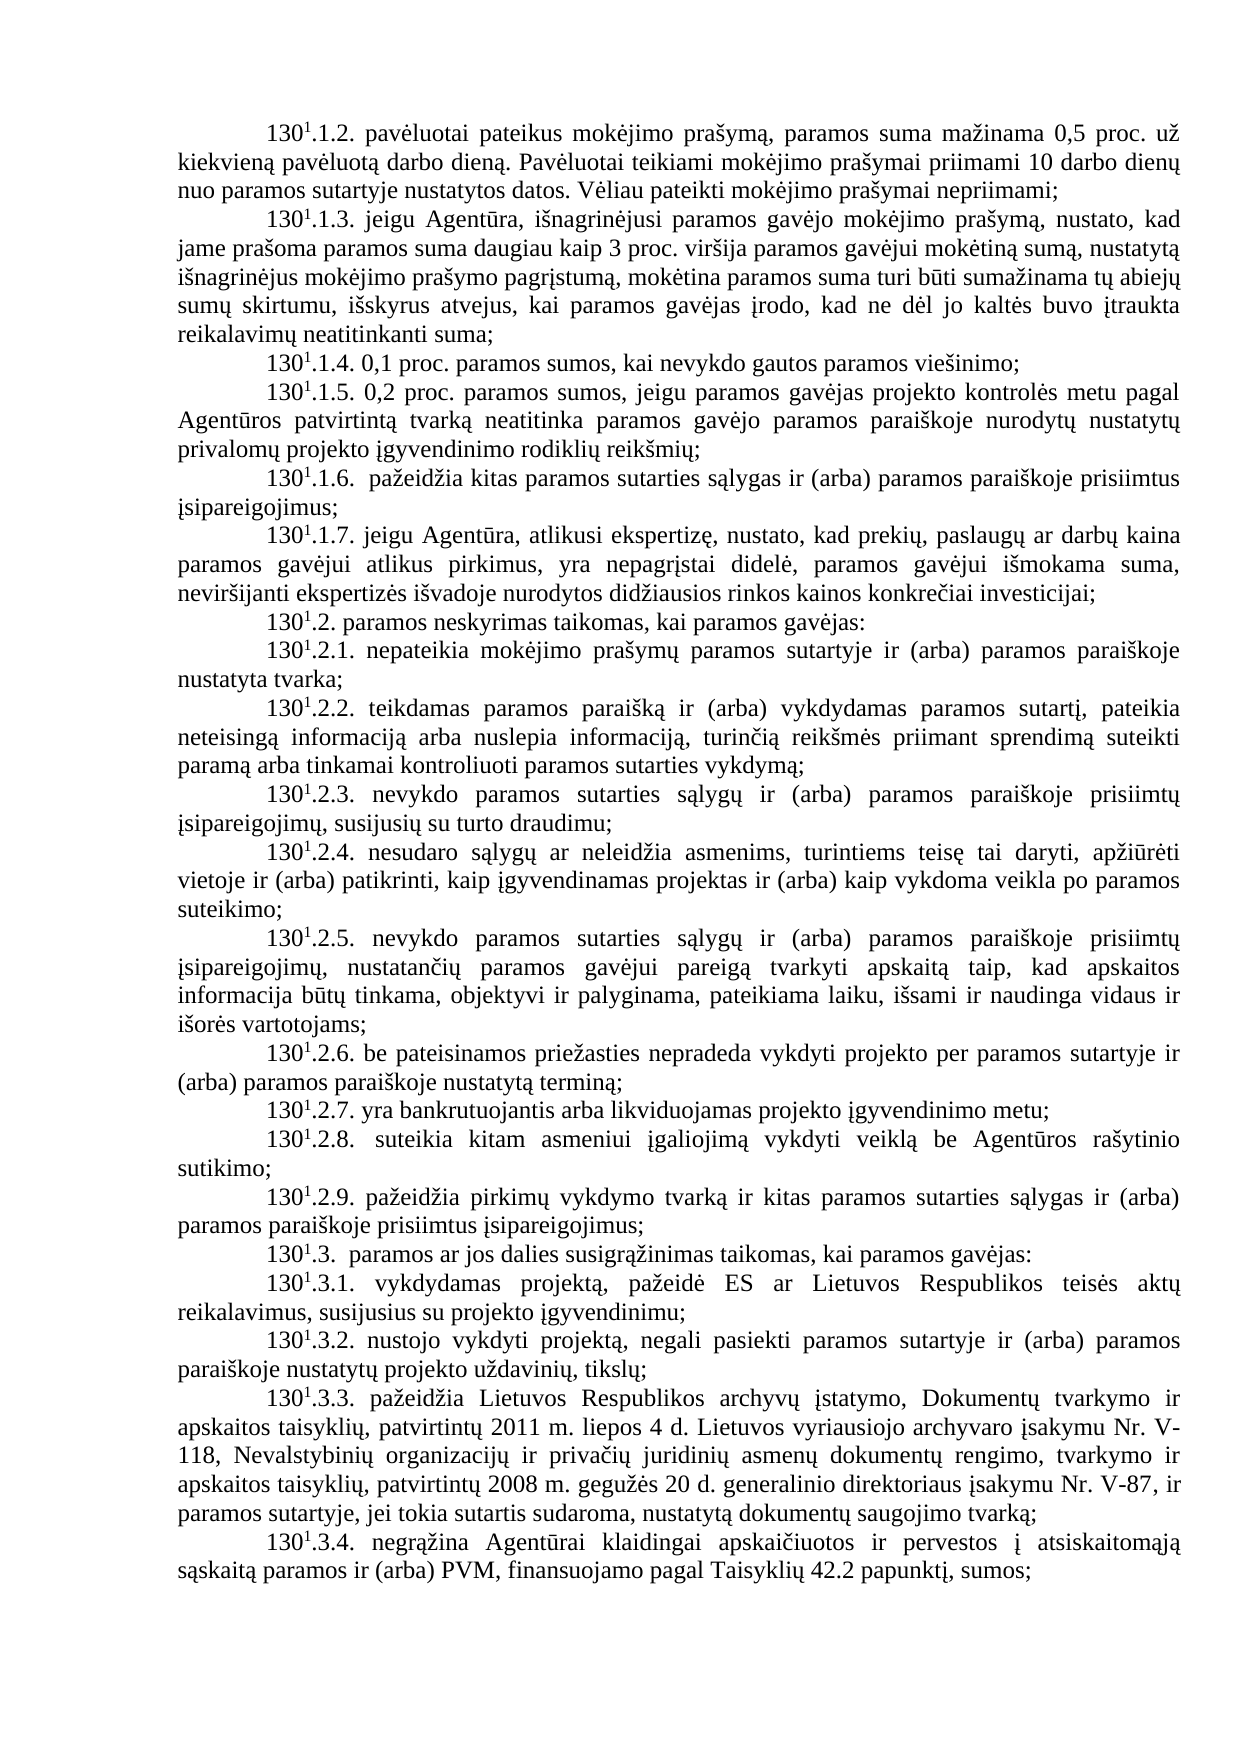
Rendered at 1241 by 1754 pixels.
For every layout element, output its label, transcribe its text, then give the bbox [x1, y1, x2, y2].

text 1301.2.6. be pateisinamos priežasties nepradeda vykdyti projekto per paramos sutartyje ir (arba) paramos paraiškoje nustatytą terminą; [177, 1038, 1181, 1096]
text 1301.2. paramos neskyrimas taikomas, kai paramos gavėjas: [177, 607, 1181, 636]
text 1301.2.1. nepateikia mokėjimo prašymų paramos sutartyje ir (arba) paramos paraiškoje nustatyta tvarka; [177, 636, 1181, 693]
text 1301.2.2. teikdamas paramos paraišką ir (arba) vykdydamas paramos sutartį, pateikia neteisingą informaciją arba nuslepia informaciją, turinčią reikšmės priimant sprendimą suteikti paramą arba tinkamai kontroliuoti paramos sutarties vykdymą; [177, 693, 1181, 779]
text 1301.2.3. nevykdo paramos sutarties sąlygų ir (arba) paramos paraiškoje prisiimtų įsipareigojimų, susijusių su turto draudimu; [177, 779, 1181, 837]
text 1301.3.2. nustojo vykdyti projektą, negali pasiekti paramos sutartyje ir (arba) paramos paraiškoje nustatytų projekto uždavinių, tikslų; [177, 1326, 1181, 1383]
text 1301.2.4. nesudaro sąlygų ar neleidžia asmenims, turintiems teisę tai daryti, apžiūrėti vietoje ir (arba) patikrinti, kaip įgyvendinamas projektas ir (arba) kaip vykdoma veikla po paramos suteikimo; [177, 837, 1181, 923]
text 1301.2.7. yra bankrutuojantis arba likviduojamas projekto įgyvendinimo metu; [177, 1096, 1181, 1124]
text 1301.3.1. vykdydamas projektą, pažeidė ES ar Lietuvos Respublikos teisės aktų reikalavimus, susijusius su projekto įgyvendinimu; [177, 1268, 1181, 1326]
text 1301.1.2. pavėluotai pateikus mokėjimo prašymą, paramos suma mažinama 0,5 proc. už kiekvieną pavėluotą darbo dieną. Pavėluotai teikiami mokėjimo prašymai priimami 10 darbo dienų nuo paramos sutartyje nustatytos datos. Vėliau pateikti mokėjimo prašymai nepriimami; [177, 118, 1181, 204]
text 1301.3.3. pažeidžia Lietuvos Respublikos archyvų įstatymo, Dokumentų tvarkymo ir apskaitos taisyklių, patvirtintų 2011 m. liepos 4 d. Lietuvos vyriausiojo archyvaro įsakymu Nr. V-118, Nevalstybinių organizacijų ir privačių juridinių asmenų dokumentų rengimo, tvarkymo ir apskaitos taisyklių, patvirtintų 2008 m. gegužės 20 d. generalinio direktoriaus įsakymu Nr. V-87, ir paramos sutartyje, jei tokia sutartis sudaroma, nustatytą dokumentų saugojimo tvarką; [177, 1383, 1181, 1527]
text 1301.2.9. pažeidžia pirkimų vykdymo tvarką ir kitas paramos sutarties sąlygas ir (arba) paramos paraiškoje prisiimtus įsipareigojimus; [177, 1182, 1181, 1239]
text 1301.1.3. jeigu Agentūra, išnagrinėjusi paramos gavėjo mokėjimo prašymą, nustato, kad jame prašoma paramos suma daugiau kaip 3 proc. viršija paramos gavėjui mokėtiną sumą, nustatytą išnagrinėjus mokėjimo prašymo pagrįstumą, mokėtina paramos suma turi būti sumažinama tų abiejų sumų skirtumu, išskyrus atvejus, kai paramos gavėjas įrodo, kad ne dėl jo kaltės buvo įtraukta reikalavimų neatitinkanti suma; [177, 204, 1181, 348]
text 1301.2.8. suteikia kitam asmeniui įgaliojimą vykdyti veiklą be Agentūros rašytinio sutikimo; [177, 1124, 1181, 1182]
text 1301.1.4. 0,1 proc. paramos sumos, kai nevykdo gautos paramos viešinimo; [177, 348, 1181, 377]
text 1301.1.5. 0,2 proc. paramos sumos, jeigu paramos gavėjas projekto kontrolės metu pagal Agentūros patvirtintą tvarką neatitinka paramos gavėjo paramos paraiškoje nurodytų nustatytų privalomų projekto įgyvendinimo rodiklių reikšmių; [177, 377, 1181, 463]
text 1301.2.5. nevykdo paramos sutarties sąlygų ir (arba) paramos paraiškoje prisiimtų įsipareigojimų, nustatančių paramos gavėjui pareigą tvarkyti apskaitą taip, kad apskaitos informacija būtų tinkama, objektyvi ir palyginama, pateikiama laiku, išsami ir naudinga vidaus ir išorės vartotojams; [177, 923, 1181, 1038]
text 1301.1.6. pažeidžia kitas paramos sutarties sąlygas ir (arba) paramos paraiškoje prisiimtus įsipareigojimus; [177, 463, 1181, 521]
text 1301.1.7. jeigu Agentūra, atlikusi ekspertizę, nustato, kad prekių, paslaugų ar darbų kaina paramos gavėjui atlikus pirkimus, yra nepagrįstai didelė, paramos gavėjui išmokama suma, neviršijanti ekspertizės išvadoje nurodytos didžiausios rinkos kainos konkrečiai investicijai; [177, 521, 1181, 607]
text 1301.3.4. negrąžina Agentūrai klaidingai apskaičiuotos ir pervestos į atsiskaitomąją sąskaitą paramos ir (arba) PVM, finansuojamo pagal Taisyklių 42.2 papunktį, sumos; [177, 1527, 1181, 1584]
text 1301.3. paramos ar jos dalies susigrąžinimas taikomas, kai paramos gavėjas: [177, 1239, 1181, 1268]
